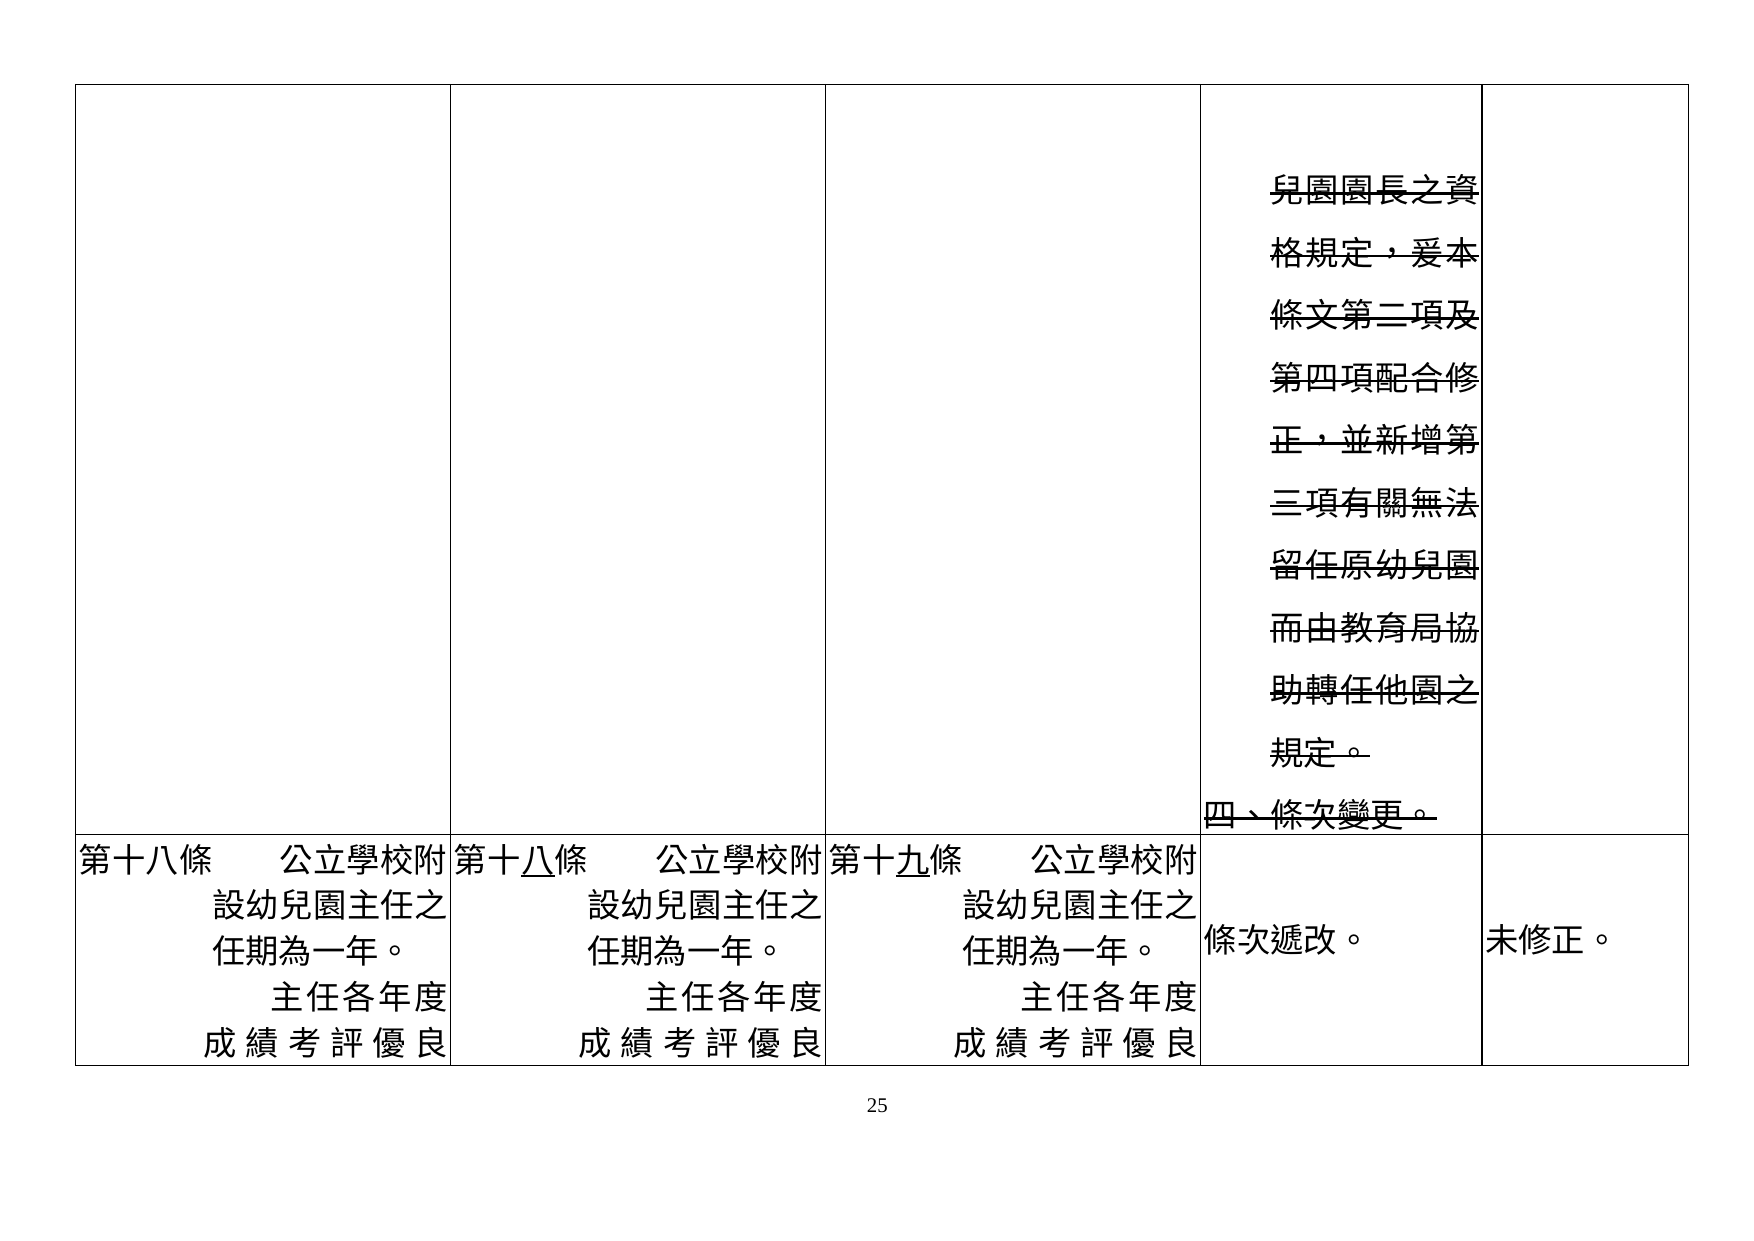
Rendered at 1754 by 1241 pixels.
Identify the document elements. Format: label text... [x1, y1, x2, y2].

table_cell 未修正。 [1483, 835, 1688, 1064]
table_cell 第十八條 公立學校附設幼兒園主任之任期為一年。 主任各年度成績考評優良 [451, 835, 825, 1064]
table_cell 第十八條 公立學校附設幼兒園主任之任期為一年。 主任各年度成績考評優良 [76, 835, 450, 1064]
table_cell 條次遞改。 [1201, 835, 1481, 1064]
table_cell [76, 85, 450, 834]
table_cell [826, 85, 1200, 834]
table_cell [1483, 85, 1688, 834]
table_cell 第十九條 公立學校附設幼兒園主任之任期為一年。 主任各年度成績考評優良 [826, 835, 1200, 1064]
table_cell [451, 85, 825, 834]
table_cell 兒園園長之資格規定，爰本條文第二項及第四項配合修正，並新增第三項有關無法留任原幼兒園而由教育局協助轉任他園之規定。 四、條次變更。 [1201, 85, 1481, 834]
